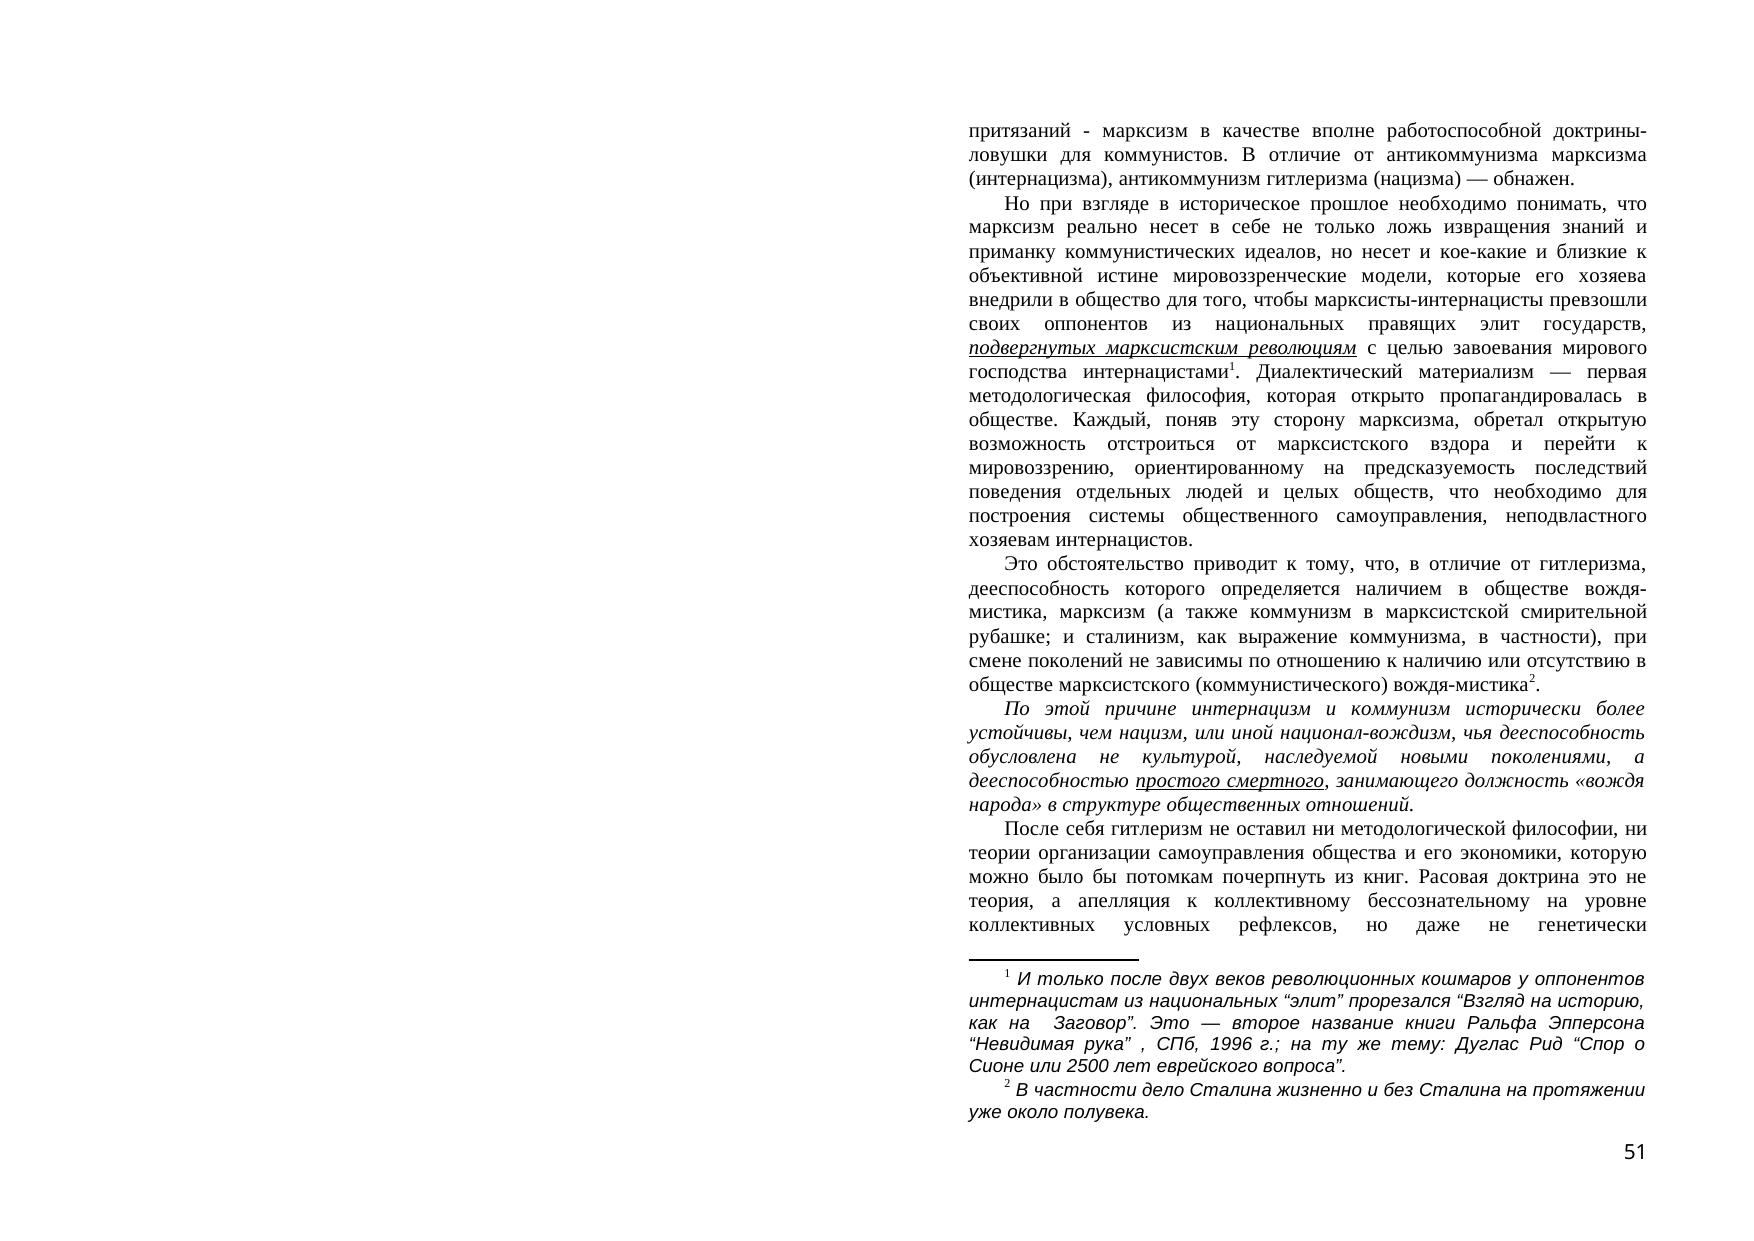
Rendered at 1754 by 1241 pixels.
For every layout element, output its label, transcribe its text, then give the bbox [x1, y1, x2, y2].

text В частности дело Сталина жизненно и без Сталина на протяжении уже около полувека. [969, 1076, 1648, 1122]
text По этой причине интернацизм и коммунизм исторически более устойчивы, чем нацизм, или иной национал-вождизм, чья дееспособность обусловлена не культурой, наследуемой новыми поколениями, а дееспособностью простого смертного, занимающего должность «вождя народа» в структуре общественных отношений. [969, 696, 1648, 816]
text И только после двух веков революционных кошмаров у оппонентов интернацистам из национальных “элит” прорезался “Взгляд на историю, как на Заговор”. Это — второе название книги Ральфа Эпперсона “Невидимая рука” , СПб, 1996 г.; на ту же тему: Дуглас Рид “Спор о Сионе или 2500 лет еврейского вопроса”. [969, 966, 1648, 1076]
text притязаний - марксизм в качестве вполне работоспособной доктрины-ловушки для коммунистов. В отличие от антикоммунизма марксизма (интернацизма), антикоммунизм гитлеризма (нацизма) — обнажен. [969, 118, 1648, 190]
text Но при взгляде в историческое прошлое необходимо понимать, что марксизм реально несет в себе не только ложь извращения знаний и приманку коммунистических идеалов, но несет и кое-какие и близкие к объективной истине мировоззренческие модели, которые его хозяева внедрили в общество для того, чтобы марксисты-интернацисты превзошли своих оппонентов из национальных правящих элит государств, подвергнутых марксистским революциям с целью завоевания мирового господства интернацистами. Диалектический материализм — первая методологическая философия, которая открыто пропагандировалась в обществе. Каждый, поняв эту сторону марксизма, обретал открытую возможность отстроиться от марксистского вздора и перейти к мировоззрению, ориентированному на предсказуемость последствий поведения отдельных людей и целых обществ, что необходимо для построения системы общественного самоуправления, неподвластного хозяевам интернацистов. [969, 190, 1648, 551]
text После себя гитлеризм не оставил ни методологической философии, ни теории организации самоуправления общества и его экономики, которую можно было бы потомкам почерпнуть из книг. Расовая доктрина это не теория, а апелляция к коллективному бессознательному на уровне коллективных условных рефлексов, но даже не генетически [969, 816, 1648, 936]
text Это обстоятельство приводит к тому, что, в отличие от гитлеризма, дееспособность которого определяется наличием в обществе вождя-мистика, марксизм (а также коммунизм в марксистской смирительной рубашке; и сталинизм, как выражение коммунизма, в частности), при смене поколений не зависимы по отношению к наличию или отсутствию в обществе марксистского (коммунистического) вождя-мистика. [969, 551, 1648, 696]
